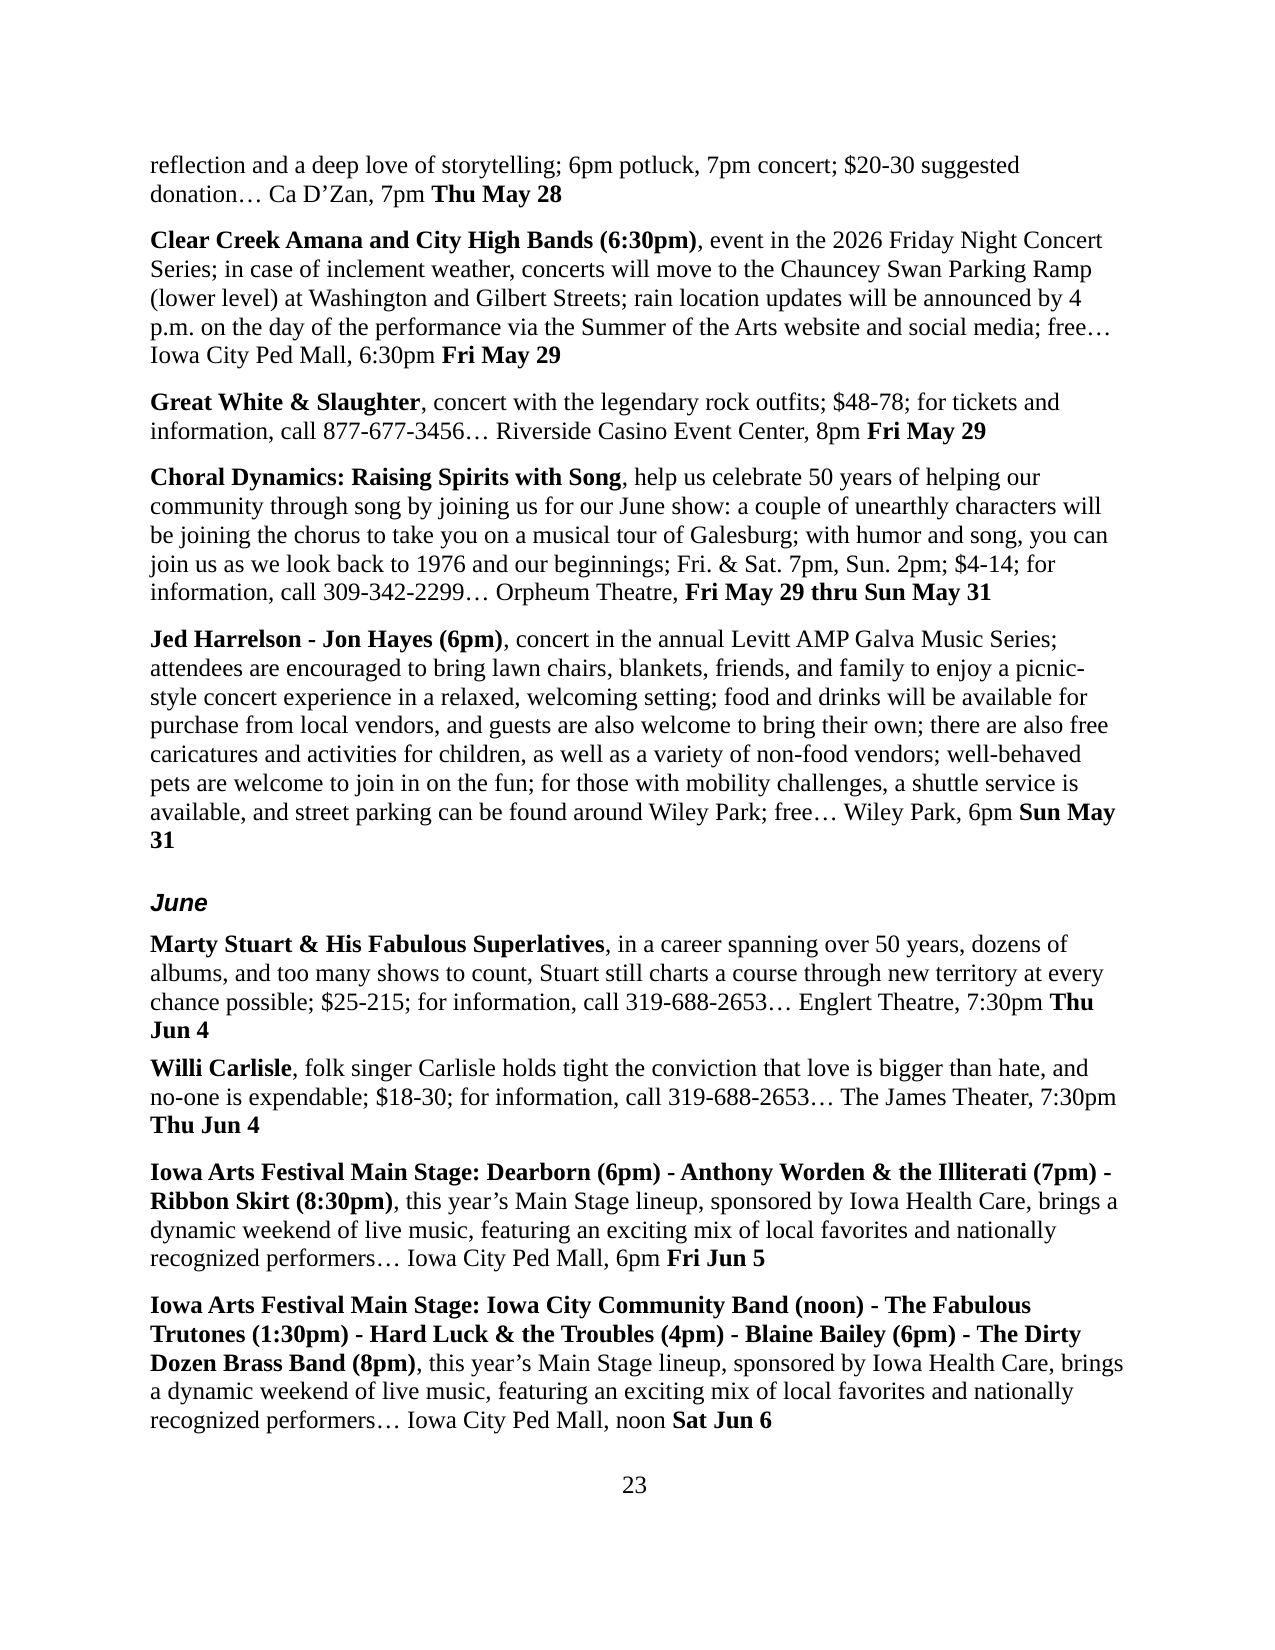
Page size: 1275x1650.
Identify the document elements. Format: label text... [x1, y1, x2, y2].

text reflection and a deep love of storytelling; 6pm potluck, 7pm concert; $20-30 suggested donation… Ca D’Zan, 7pm Thu May 28 [150, 150, 1125, 207]
text Jed Harrelson - Jon Hayes (6pm), concert in the annual Levitt AMP Galva Music Series; attendees are encouraged to bring lawn chairs, blankets, friends, and family to enjoy a picnic-style concert experience in a relaxed, welcoming setting; food and drinks will be available for purchase from local vendors, and guests are also welcome to bring their own; there are also free caricatures and activities for children, as well as a variety of non-food vendors; well-behaved pets are welcome to join in on the fun; for those with mobility challenges, a shuttle service is available, and street parking can be found around Wiley Park; free… Wiley Park, 6pm Sun May 31 [150, 624, 1125, 854]
text Choral Dynamics: Raising Spirits with Song, help us celebrate 50 years of helping our community through song by joining us for our June show: a couple of unearthly characters will be joining the chorus to take you on a musical tour of Galesburg; with humor and song, you can join us as we look back to 1976 and our beginnings; Fri. & Sat. 7pm, Sun. 2pm; $4-14; for information, call 309-342-2299… Orpheum Theatre, Fri May 29 thru Sun May 31 [150, 462, 1125, 606]
subtitle June [150, 888, 1125, 917]
text Great White & Slaughter, concert with the legendary rock outfits; $48-78; for tickets and information, call 877-677-3456… Riverside Casino Event Center, 8pm Fri May 29 [150, 387, 1125, 444]
text Willi Carlisle, folk singer Carlisle holds tight the conviction that love is bigger than hate, and no-one is expendable; $18-30; for information, call 319-688-2653… The James Theater, 7:30pm Thu Jun 4 [150, 1053, 1125, 1139]
text Iowa Arts Festival Main Stage: Dearborn (6pm) - Anthony Worden & the Illiterati (7pm) - Ribbon Skirt (8:30pm), this year’s Main Stage lineup, sponsored by Iowa Health Care, brings a dynamic weekend of live music, featuring an exciting mix of local favorites and nationally recognized performers… Iowa City Ped Mall, 6pm Fri Jun 5 [150, 1157, 1125, 1272]
text Iowa Arts Festival Main Stage: Iowa City Community Band (noon) - The Fabulous Trutones (1:30pm) - Hard Luck & the Troubles (4pm) - Blaine Bailey (6pm) - The Dirty Dozen Brass Band (8pm), this year’s Main Stage lineup, sponsored by Iowa Health Care, brings a dynamic weekend of live music, featuring an exciting mix of local favorites and nationally recognized performers… Iowa City Ped Mall, noon Sat Jun 6 [150, 1290, 1125, 1434]
text Marty Stuart & His Fabulous Superlatives, in a career spanning over 50 years, dozens of albums, and too many shows to count, Stuart still charts a course through new territory at every chance possible; $25-215; for information, call 319-688-2653… Englert Theatre, 7:30pm Thu Jun 4 [150, 929, 1125, 1044]
text Clear Creek Amana and City High Bands (6:30pm), event in the 2026 Friday Night Concert Series; in case of inclement weather, concerts will move to the Chauncey Swan Parking Ramp (lower level) at Washington and Gilbert Streets; rain location updates will be announced by 4 p.m. on the day of the performance via the Summer of the Arts website and social media; free… Iowa City Ped Mall, 6:30pm Fri May 29 [150, 225, 1125, 369]
